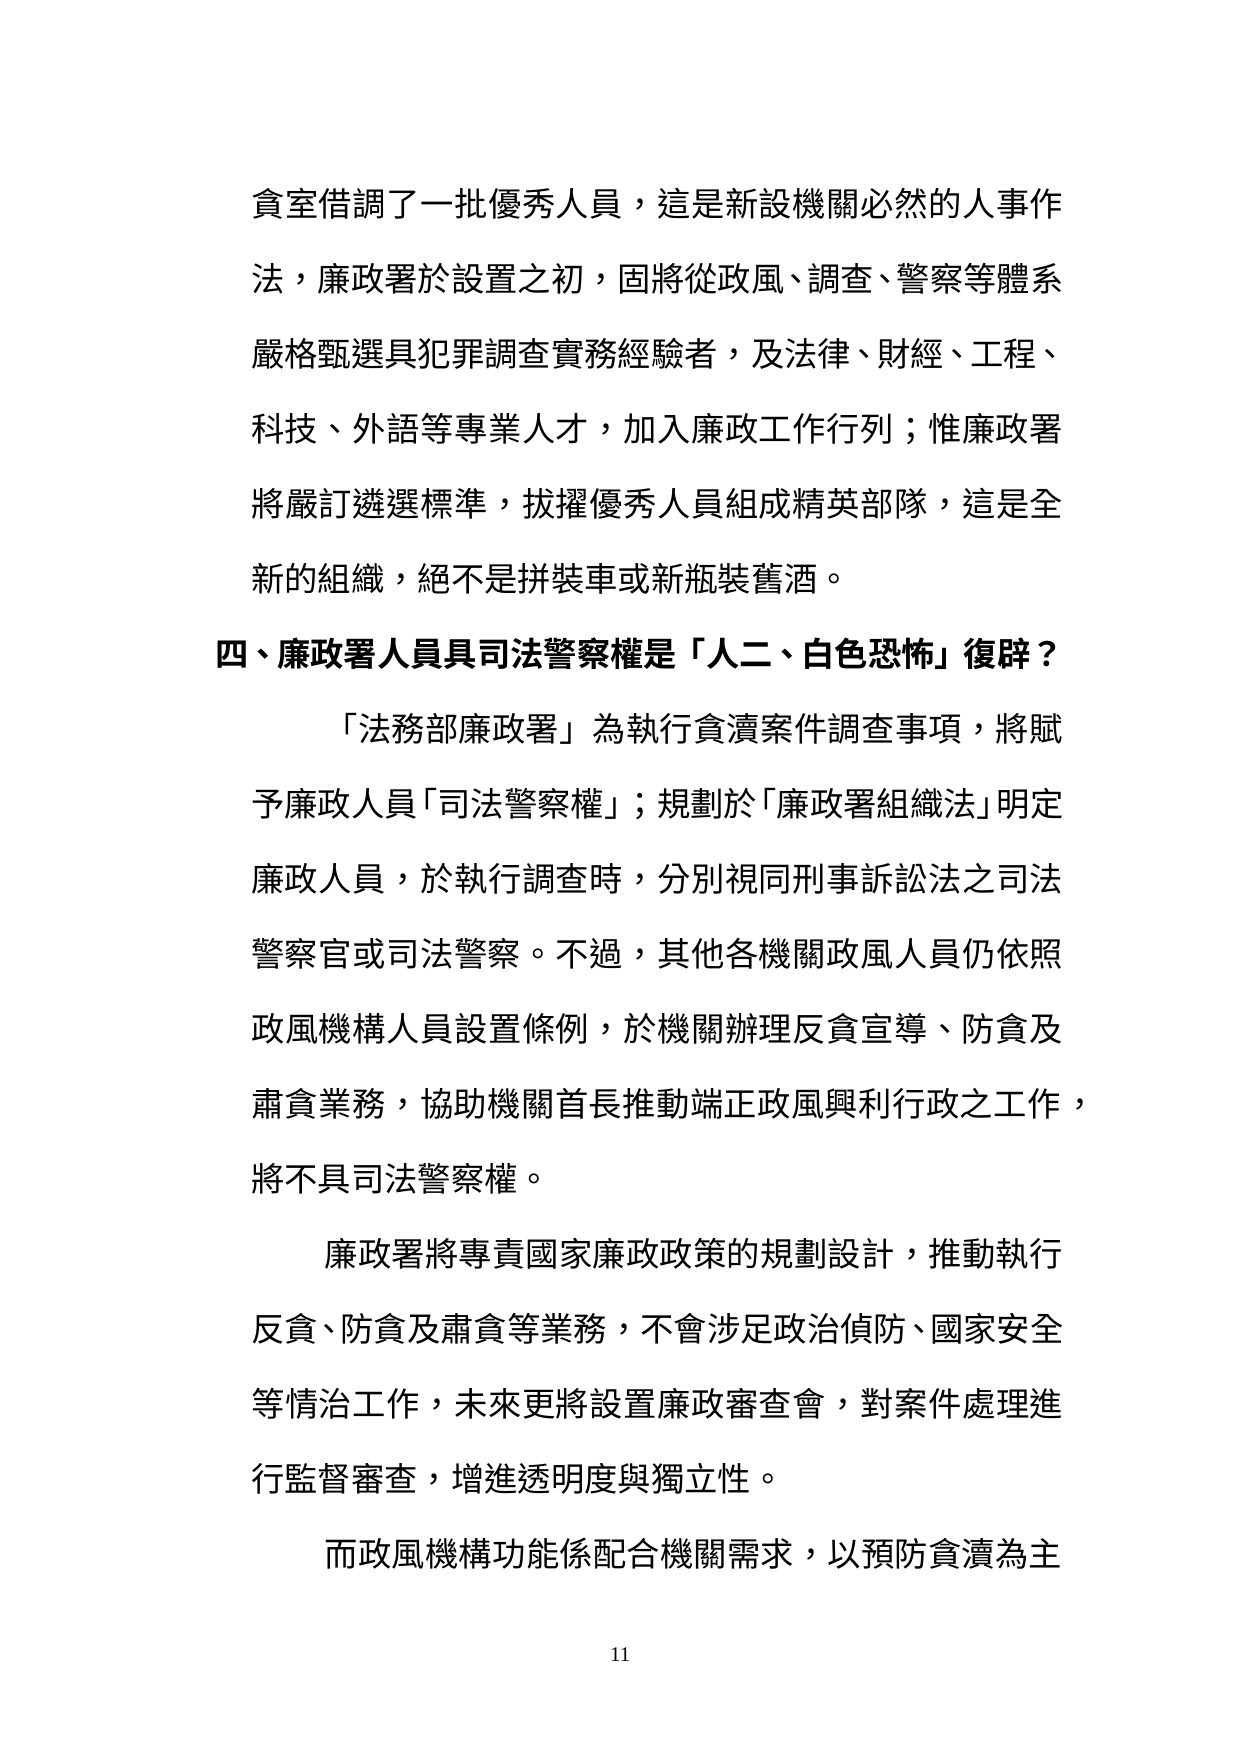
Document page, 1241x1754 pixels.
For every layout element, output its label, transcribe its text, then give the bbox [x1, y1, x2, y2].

text 「法務部廉政署」為執行貪瀆案件調查事項，將賦予廉政人員「司法警察權」；規劃於「廉政署組織法」明定廉政人員，於執行調查時，分別視同刑事訴訟法之司法警察官或司法警察。不過，其他各機關政風人員仍依照政風機構人員設置條例，於機關辦理反貪宣導、防貪及肅貪業務，協助機關首長推動端正政風興利行政之工作，將不具司法警察權。 [251, 689, 1063, 1214]
text 而政風機構功能係配合機關需求，以預防貪瀆為主軸，由廉政署指揮逐步落實《聯合國反腐敗公約》各項預防措施為目標，未來廉政署將輔以各級政風機構形成「預防─查處─再預防」連貫作業機制，實踐公務員不願貪、不必貪、不能貪、不敢貪之「四不」目標，並全力推動反貪教育宣導，促使社會大眾共同參與廉政工作，以防制貪瀆犯罪，提升優質行政效能，進而充分保障人權，因此所謂「人二、白色恐怖復辟」實屬多慮。 [251, 1514, 1063, 1589]
text 香港政府於1974年成立廉政公署時，向警務處反貪室借調了一批優秀人員，這是新設機關必然的人事作法，廉政署於設置之初，固將從政風、調查、警察等體系，嚴格甄選具犯罪調查實務經驗者，及法律、財經、工程、科技、外語等專業人才，加入廉政工作行列；惟廉政署將嚴訂遴選標準，拔擢優秀人員組成精英部隊，這是全新的組織，絕不是拼裝車或新瓶裝舊酒。 [251, 164, 1063, 614]
text 廉政署將專責國家廉政政策的規劃設計，推動執行反貪、防貪及肅貪等業務，不會涉足政治偵防、國家安全等情治工作，未來更將設置廉政審查會，對案件處理進行監督審查，增進透明度與獨立性。 [251, 1214, 1063, 1514]
text 四、廉政署人員具司法警察權是「人二、白色恐怖」復辟？ [215, 614, 1063, 689]
